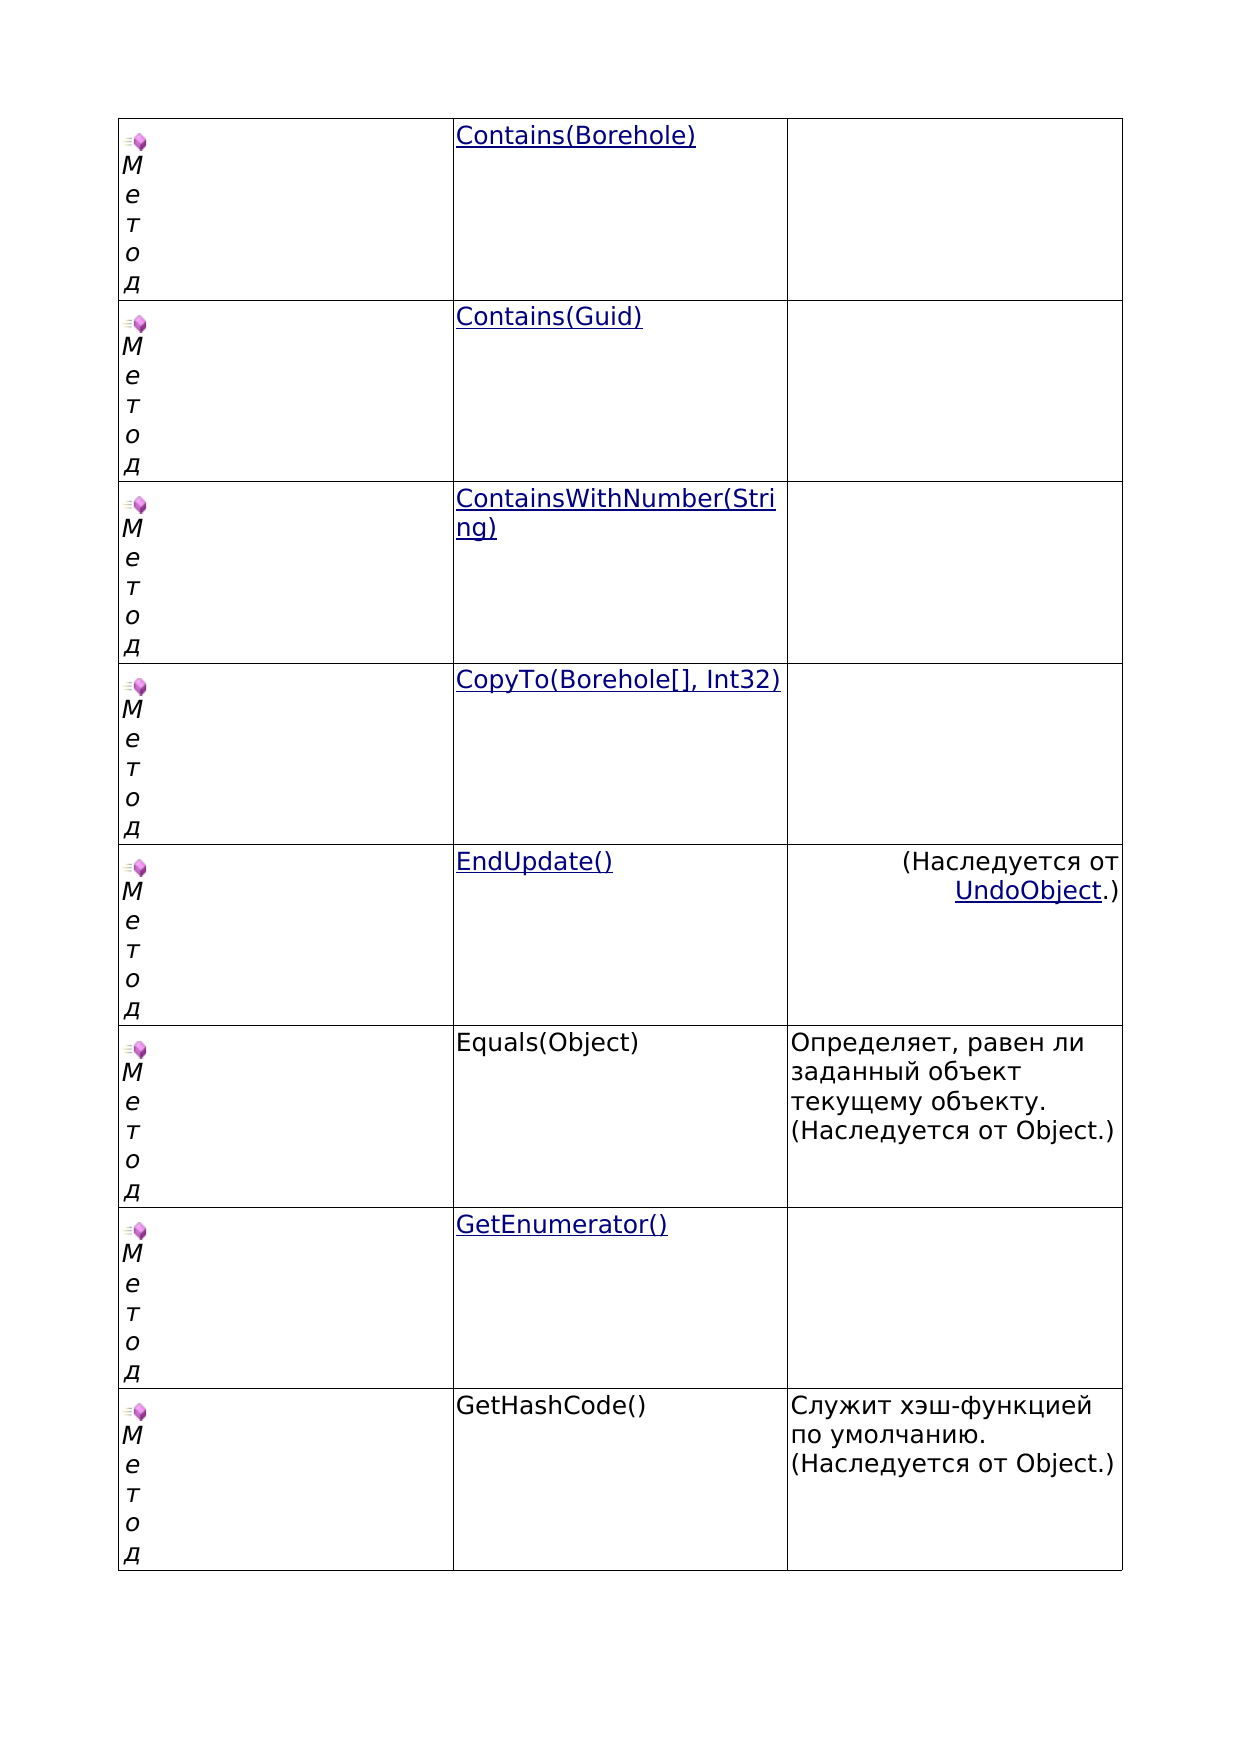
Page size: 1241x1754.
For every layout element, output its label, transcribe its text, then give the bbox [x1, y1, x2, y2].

table_cell Contains(Borehole) [454, 119, 787, 299]
table_cell Служит хэш-функцией по умолчанию. (Наследуется от Object.) [788, 1389, 1122, 1570]
picture [121, 1403, 147, 1421]
picture [121, 133, 147, 151]
table_cell [788, 119, 1122, 299]
picture [121, 496, 147, 514]
table_cell [119, 482, 453, 662]
table_cell [119, 664, 453, 844]
table_cell Определяет, равен ли заданный объект текущему объекту. (Наследуется от Object.) [788, 1026, 1122, 1207]
table_cell Equals(Object) [454, 1026, 787, 1207]
table_cell (Наследуется от UndoObject.) [788, 845, 1122, 1025]
table_cell [119, 1026, 453, 1207]
table_cell [119, 845, 453, 1025]
table_cell [119, 1389, 453, 1570]
picture [121, 1222, 147, 1240]
table_cell Contains(Guid) [454, 301, 787, 481]
table_cell GetHashCode() [454, 1389, 787, 1570]
table_cell [788, 1208, 1122, 1388]
table_cell [119, 1208, 453, 1388]
table_cell [788, 482, 1122, 662]
table_cell CopyTo(Borehole[], Int32) [454, 664, 787, 844]
table_cell [119, 119, 453, 299]
table_cell ContainsWithNumber(String) [454, 482, 787, 662]
picture [121, 315, 147, 333]
table_cell GetEnumerator() [454, 1208, 787, 1388]
picture [121, 1041, 147, 1059]
table_cell [119, 301, 453, 481]
table_cell [788, 664, 1122, 844]
picture [121, 678, 147, 696]
table_cell EndUpdate() [454, 845, 787, 1025]
table_cell [788, 301, 1122, 481]
picture [121, 859, 147, 877]
